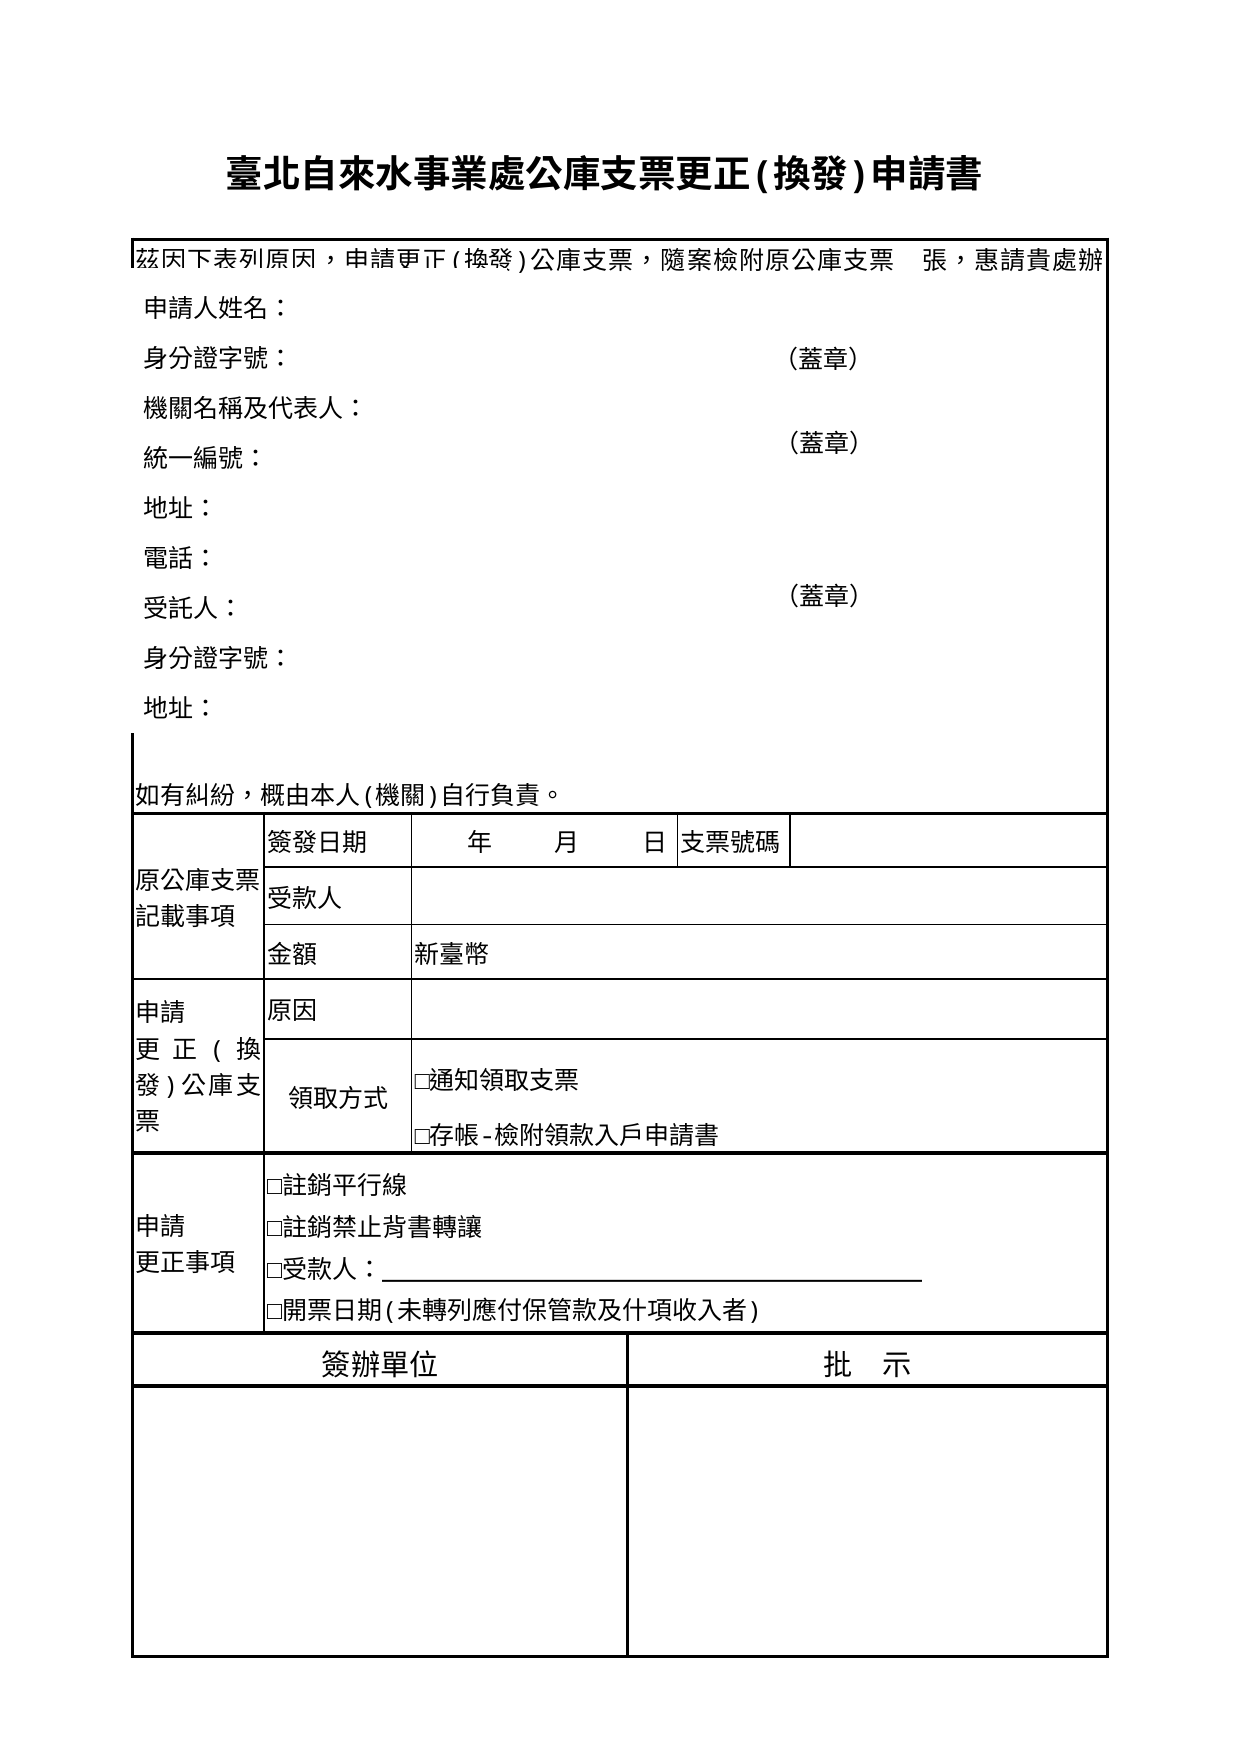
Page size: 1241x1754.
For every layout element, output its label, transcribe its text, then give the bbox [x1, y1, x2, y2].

text 臺北自來水事業處公庫支票更正(換發)申請書 [155, 144, 1053, 198]
table_cell 金額 [265, 925, 411, 978]
table_cell [412, 980, 1106, 1038]
table_cell 簽發日期 [265, 815, 411, 866]
table_cell [134, 1388, 626, 1654]
table_cell 原公庫支票記載事項 [134, 815, 263, 978]
table_cell 申請 更正事項 [134, 1155, 263, 1331]
table_cell 簽辦單位 [134, 1335, 626, 1384]
table_cell □通知領取支票 □存帳-檢附領款入戶申請書 [412, 1040, 1106, 1151]
table_cell 年 月 日 [412, 815, 677, 866]
table_cell [412, 868, 1106, 923]
table_cell 申請 更正(換發)公庫支票 [134, 980, 263, 1151]
table_cell 支票號碼 [678, 815, 789, 866]
table_cell 受款人 [265, 868, 411, 923]
table_cell [629, 1388, 1106, 1654]
table_header 茲因下表列原因，申請更正(換發)公庫支票，隨案檢附原公庫支票 張，惠請貴處辦理。 如有糾紛，概由本人(機關)自行負責。 [128, 241, 1106, 812]
table_cell [791, 815, 1106, 866]
table_cell 新臺幣 [412, 925, 1106, 978]
table_cell □註銷平行線 □註銷禁止背書轉讓 □受款人：____________________________________ □開票日期(未轉列應付保管款及什項收入者) [265, 1155, 1106, 1331]
table_cell 批 示 [629, 1335, 1106, 1384]
table_cell 領取方式 [265, 1040, 411, 1151]
table_cell 原因 [265, 980, 411, 1038]
